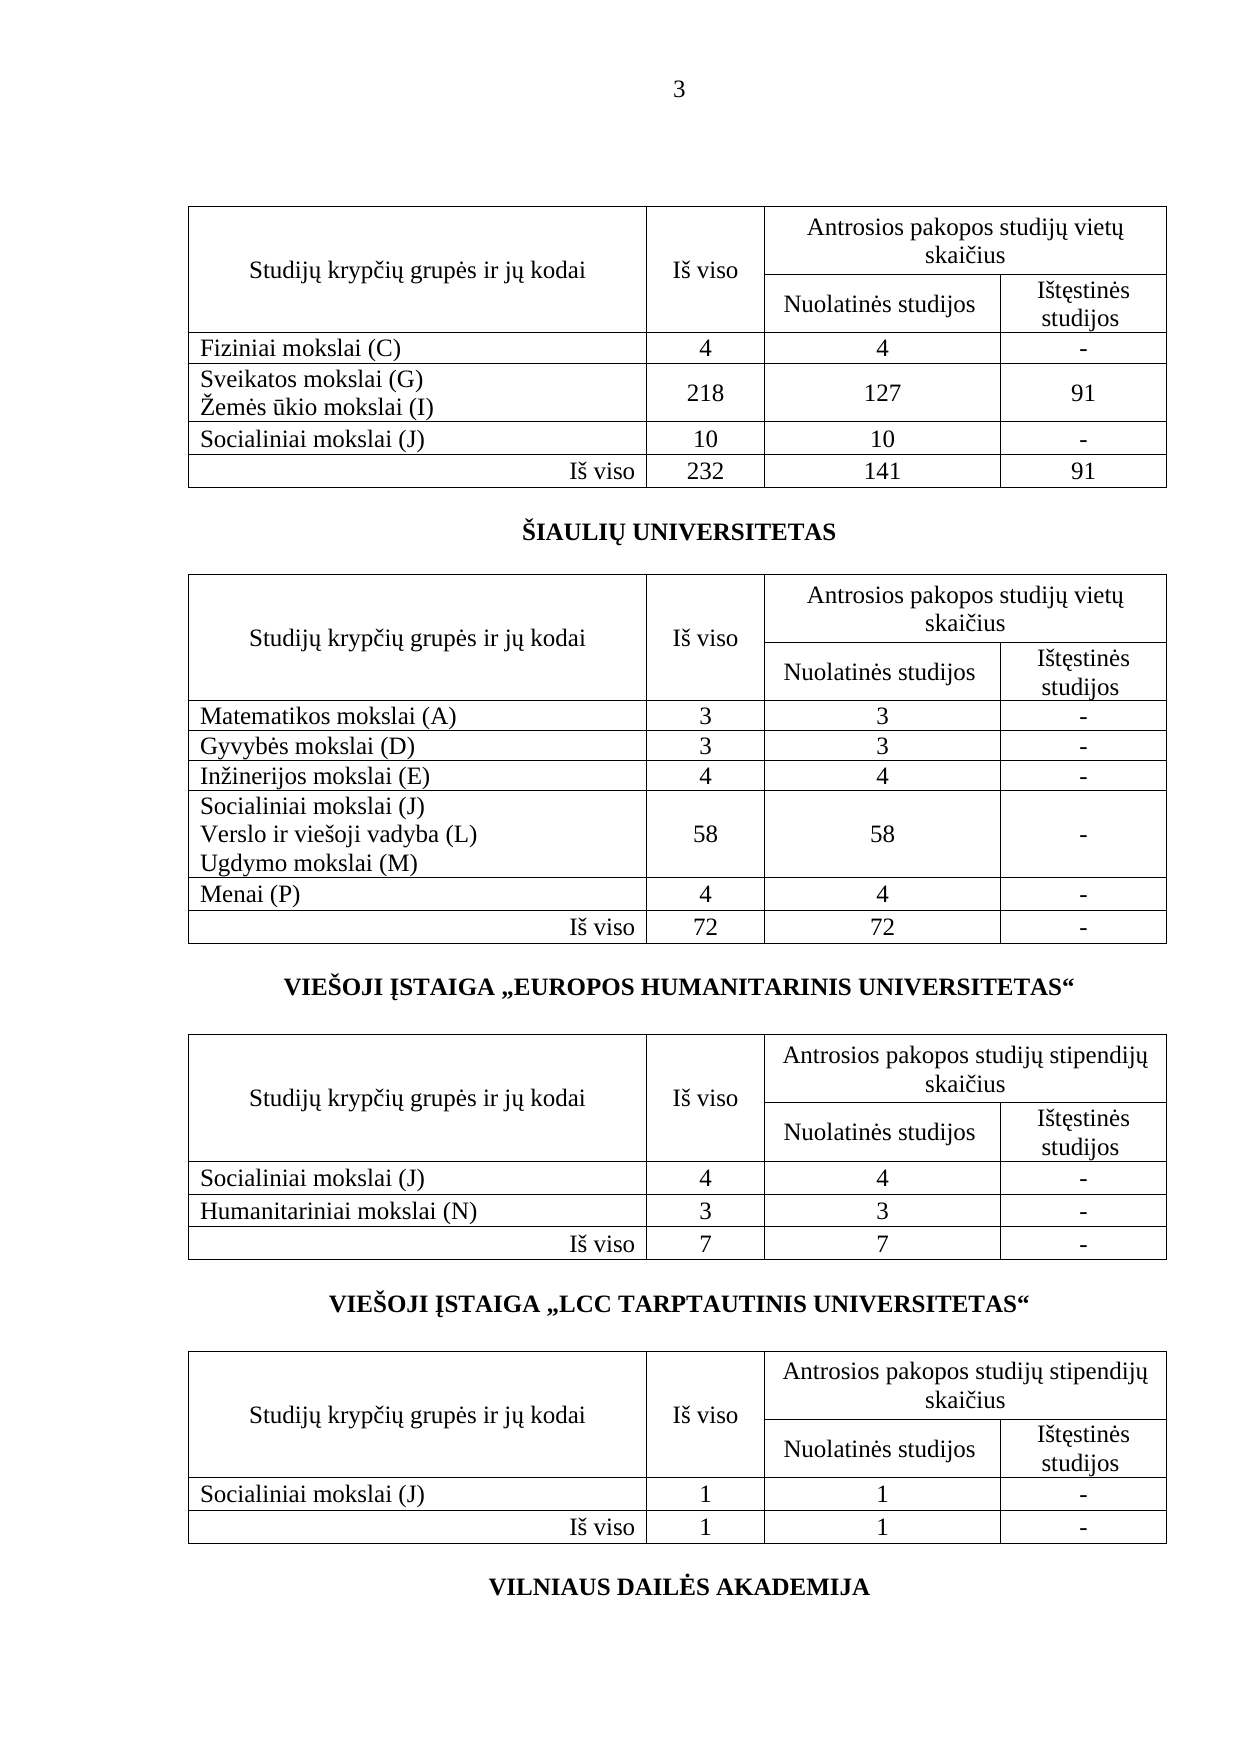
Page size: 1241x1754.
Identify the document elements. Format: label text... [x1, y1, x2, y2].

table_cell - [1001, 422, 1166, 454]
text VIEŠOJI ĮSTAIGA „LCC TARPTAUTINIS UNIVERSITETAS“ [177, 1289, 1181, 1318]
table_cell 7 [765, 1227, 1000, 1259]
table_cell Inžinerijos mokslai (E) [189, 761, 646, 790]
table_cell Iš viso [189, 1511, 646, 1543]
table_cell 10 [647, 422, 764, 454]
table_cell 141 [765, 455, 1000, 487]
table_cell 3 [647, 731, 764, 760]
table_cell 72 [647, 911, 764, 943]
table_cell - [1001, 791, 1166, 877]
table_cell Socialiniai mokslai (J) [189, 1478, 646, 1510]
table_cell Fiziniai mokslai (C) [189, 333, 646, 363]
table_header Iš viso [647, 575, 764, 700]
table_cell 4 [765, 333, 1000, 363]
table_cell 72 [765, 911, 1000, 943]
table_header Antrosios pakopos studijų vietų skaičius [765, 575, 1166, 642]
table_cell Socialiniai mokslai (J) Verslo ir viešoji vadyba (L) Ugdymo mokslai (M) [189, 791, 646, 877]
table_cell Ištęstinės studijos [1001, 643, 1166, 700]
table_header Antrosios pakopos studijų vietų skaičius [765, 207, 1166, 274]
table_cell - [1001, 1511, 1166, 1543]
table_cell 127 [765, 364, 1000, 421]
table_cell 4 [765, 1162, 1000, 1193]
table_cell - [1001, 761, 1166, 790]
table_cell - [1001, 731, 1166, 760]
table_cell 3 [765, 701, 1000, 730]
table_cell 7 [647, 1227, 764, 1259]
table_header Studijų krypčių grupės ir jų kodai [189, 1035, 646, 1161]
table_cell 4 [765, 878, 1000, 910]
table_cell Iš viso [189, 455, 646, 487]
table_cell - [1001, 1162, 1166, 1193]
table_cell 232 [647, 455, 764, 487]
table_cell 4 [647, 333, 764, 363]
table_cell Ištęstinės studijos [1001, 1420, 1166, 1477]
table_cell 3 [765, 731, 1000, 760]
table_cell Gyvybės mokslai (D) [189, 731, 646, 760]
table_cell - [1001, 333, 1166, 363]
table_cell 1 [647, 1478, 764, 1510]
table_cell 4 [647, 761, 764, 790]
table_cell Nuolatinės studijos [765, 1103, 1000, 1161]
table_header Iš viso [647, 207, 764, 332]
table_cell Menai (P) [189, 878, 646, 910]
table_cell - [1001, 1195, 1166, 1226]
table_cell Nuolatinės studijos [765, 275, 1000, 332]
table_cell - [1001, 701, 1166, 730]
table_cell 1 [765, 1478, 1000, 1510]
text VILNIAUS DAILĖS AKADEMIJA [177, 1572, 1181, 1601]
table_header Studijų krypčių grupės ir jų kodai [189, 207, 646, 332]
table_header Antrosios pakopos studijų stipendijų skaičius [765, 1352, 1166, 1418]
table_header Studijų krypčių grupės ir jų kodai [189, 1352, 646, 1477]
table_cell 4 [647, 878, 764, 910]
table_cell Iš viso [189, 911, 646, 943]
table_cell 10 [765, 422, 1000, 454]
table_cell Socialiniai mokslai (J) [189, 422, 646, 454]
table_cell - [1001, 1227, 1166, 1259]
table_cell Sveikatos mokslai (G) Žemės ūkio mokslai (I) [189, 364, 646, 421]
table_cell 1 [647, 1511, 764, 1543]
table_cell Nuolatinės studijos [765, 643, 1000, 700]
table_header Antrosios pakopos studijų stipendijų skaičius [765, 1035, 1166, 1102]
table_cell 4 [765, 761, 1000, 790]
table_cell 58 [765, 791, 1000, 877]
table_cell 91 [1001, 455, 1166, 487]
table_cell 218 [647, 364, 764, 421]
table_cell 4 [647, 1162, 764, 1193]
table_cell Socialiniai mokslai (J) [189, 1162, 646, 1193]
table_cell 91 [1001, 364, 1166, 421]
table_cell 3 [765, 1195, 1000, 1226]
table_cell 3 [647, 1195, 764, 1226]
table_cell - [1001, 911, 1166, 943]
table_cell Ištęstinės studijos [1001, 1103, 1166, 1161]
table_cell Iš viso [189, 1227, 646, 1259]
table_cell 58 [647, 791, 764, 877]
table_header Iš viso [647, 1352, 764, 1477]
table_cell Matematikos mokslai (A) [189, 701, 646, 730]
table_header Iš viso [647, 1035, 764, 1161]
table_cell - [1001, 878, 1166, 910]
table_cell Humanitariniai mokslai (N) [189, 1195, 646, 1226]
text VIEŠOJI ĮSTAIGA „EUROPOS HUMANITARINIS UNIVERSITETAS“ [177, 972, 1181, 1001]
table_cell 1 [765, 1511, 1000, 1543]
table_cell Nuolatinės studijos [765, 1420, 1000, 1477]
text ŠIAULIŲ UNIVERSITETAS [177, 517, 1181, 545]
table_cell - [1001, 1478, 1166, 1510]
table_cell 3 [647, 701, 764, 730]
table_header Studijų krypčių grupės ir jų kodai [189, 575, 646, 700]
table_cell Ištęstinės studijos [1001, 275, 1166, 332]
